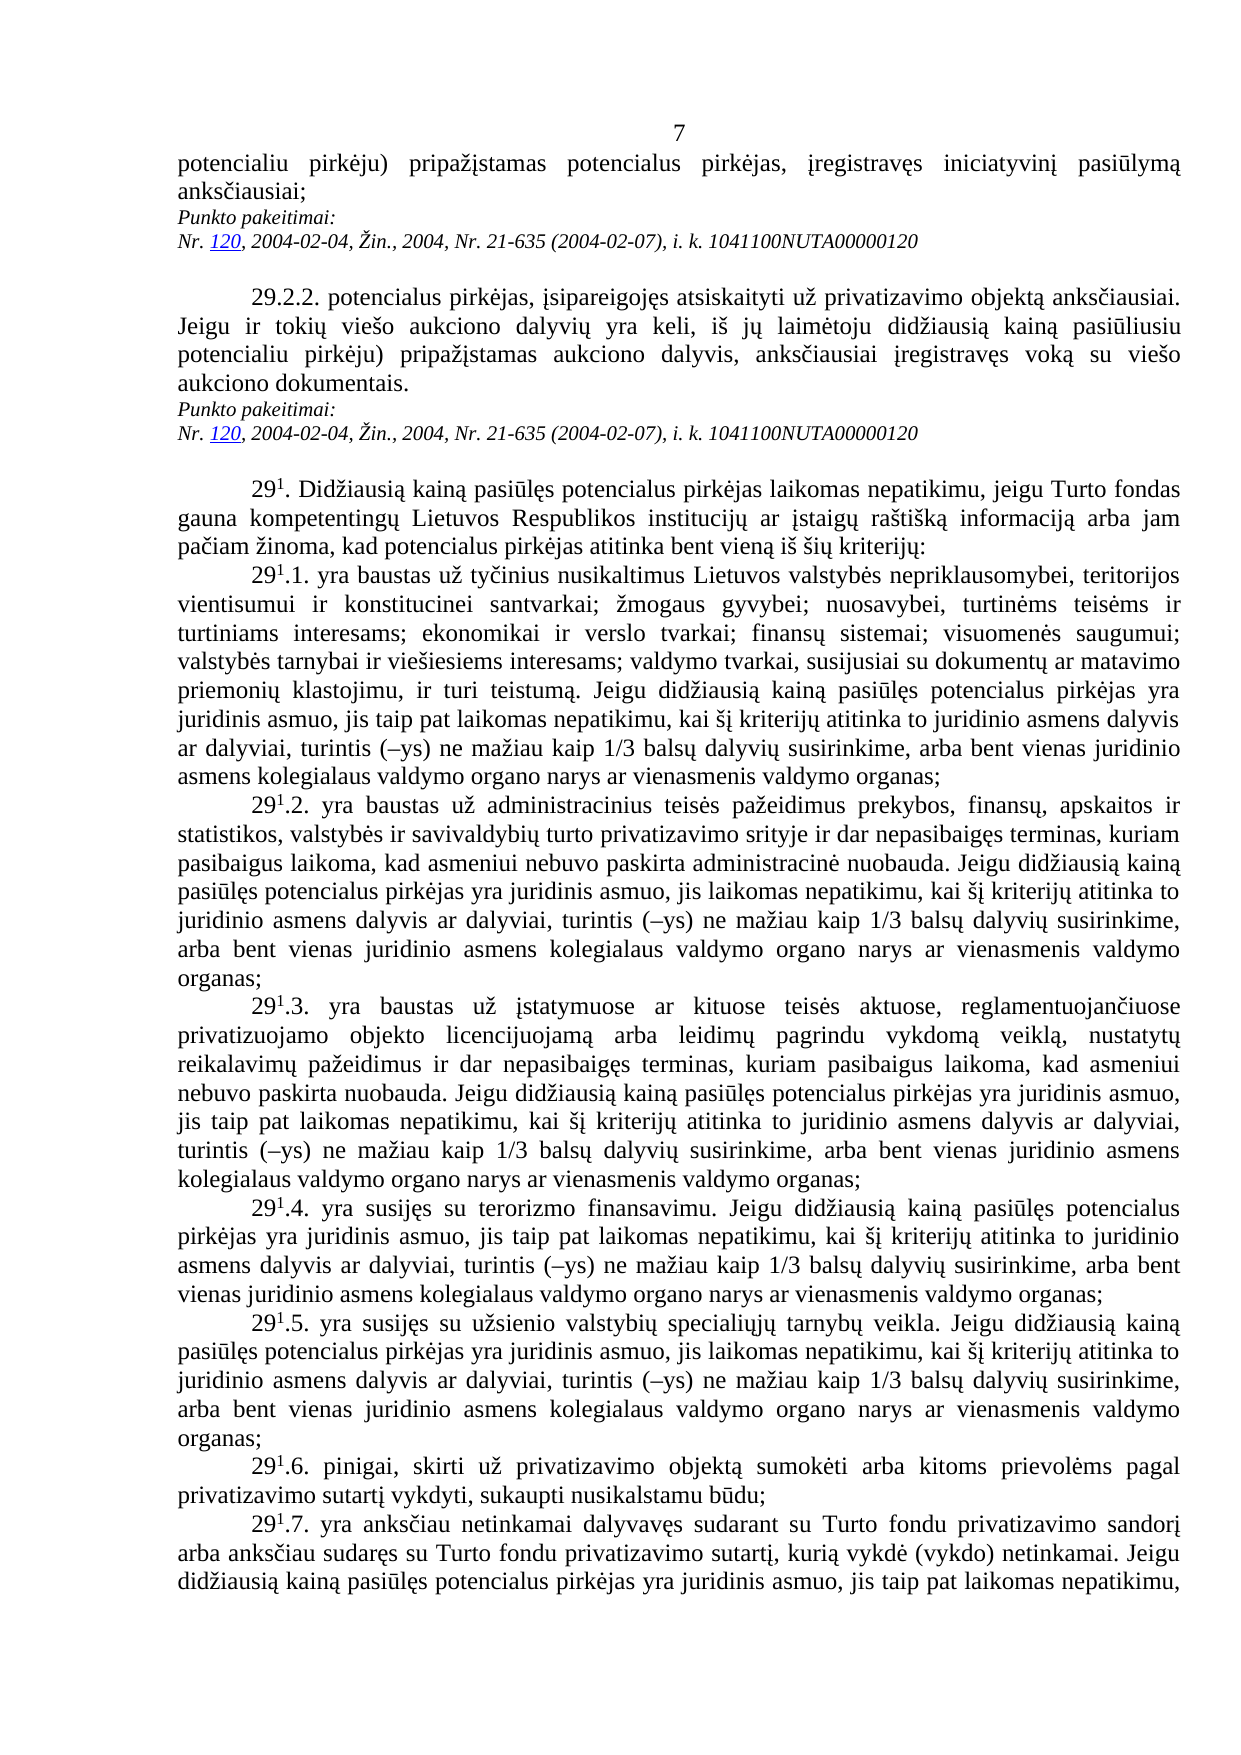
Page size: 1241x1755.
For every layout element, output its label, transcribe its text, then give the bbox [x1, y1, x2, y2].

text 291.5. yra susijęs su užsienio valstybių specialiųjų tarnybų veikla. Jeigu didžiausią kainą pasiūlęs potencialus pirkėjas yra juridinis asmuo, jis laikomas nepatikimu, kai šį kriterijų atitinka to juridinio asmens dalyvis ar dalyviai, turintis (–ys) ne mažiau kaip 1/3 balsų dalyvių susirinkime, arba bent vienas juridinio asmens kolegialaus valdymo organo narys ar vienasmenis valdymo organas; [177, 1308, 1181, 1451]
text 29.2.2. potencialus pirkėjas, įsipareigojęs atsiskaityti už privatizavimo objektą anksčiausiai. Jeigu ir tokių viešo aukciono dalyvių yra keli, iš jų laimėtoju didžiausią kainą pasiūliusiu potencialiu pirkėju) pripažįstamas aukciono dalyvis, anksčiausiai įregistravęs voką su viešo aukciono dokumentais. [177, 282, 1181, 397]
text 291.3. yra baustas už įstatymuose ar kituose teisės aktuose, reglamentuojančiuose privatizuojamo objekto licencijuojamą arba leidimų pagrindu vykdomą veiklą, nustatytų reikalavimų pažeidimus ir dar nepasibaigęs terminas, kuriam pasibaigus laikoma, kad asmeniui nebuvo paskirta nuobauda. Jeigu didžiausią kainą pasiūlęs potencialus pirkėjas yra juridinis asmuo, jis taip pat laikomas nepatikimu, kai šį kriterijų atitinka to juridinio asmens dalyvis ar dalyviai, turintis (–ys) ne mažiau kaip 1/3 balsų dalyvių susirinkime, arba bent vienas juridinio asmens kolegialaus valdymo organo narys ar vienasmenis valdymo organas; [177, 991, 1181, 1193]
text 291.2. yra baustas už administracinius teisės pažeidimus prekybos, finansų, apskaitos ir statistikos, valstybės ir savivaldybių turto privatizavimo srityje ir dar nepasibaigęs terminas, kuriam pasibaigus laikoma, kad asmeniui nebuvo paskirta administracinė nuobauda. Jeigu didžiausią kainą pasiūlęs potencialus pirkėjas yra juridinis asmuo, jis laikomas nepatikimu, kai šį kriterijų atitinka to juridinio asmens dalyvis ar dalyviai, turintis (–ys) ne mažiau kaip 1/3 balsų dalyvių susirinkime, arba bent vienas juridinio asmens kolegialaus valdymo organo narys ar vienasmenis valdymo organas; [177, 790, 1181, 991]
text potencialiu pirkėju) pripažįstamas potencialus pirkėjas, įregistravęs iniciatyvinį pasiūlymą anksčiausiai; [177, 148, 1181, 205]
text 291. Didžiausią kainą pasiūlęs potencialus pirkėjas laikomas nepatikimu, jeigu Turto fondas gauna kompetentingų Lietuvos Respublikos institucijų ar įstaigų raštišką informaciją arba jam pačiam žinoma, kad potencialus pirkėjas atitinka bent vieną iš šių kriterijų: [177, 474, 1181, 560]
text 291.6. pinigai, skirti už privatizavimo objektą sumokėti arba kitoms prievolėms pagal privatizavimo sutartį vykdyti, sukaupti nusikalstamu būdu; [177, 1451, 1181, 1509]
text 291.4. yra susijęs su terorizmo finansavimu. Jeigu didžiausią kainą pasiūlęs potencialus pirkėjas yra juridinis asmuo, jis taip pat laikomas nepatikimu, kai šį kriterijų atitinka to juridinio asmens dalyvis ar dalyviai, turintis (–ys) ne mažiau kaip 1/3 balsų dalyvių susirinkime, arba bent vienas juridinio asmens kolegialaus valdymo organo narys ar vienasmenis valdymo organas; [177, 1193, 1181, 1308]
text Nr. 120, 2004-02-04, Žin., 2004, Nr. 21-635 (2004-02-07), i. k. 1041100NUTA00000120 [177, 229, 1181, 253]
text Punkto pakeitimai: [177, 205, 1181, 229]
text Nr. 120, 2004-02-04, Žin., 2004, Nr. 21-635 (2004-02-07), i. k. 1041100NUTA00000120 [177, 421, 1181, 445]
text Punkto pakeitimai: [177, 397, 1181, 421]
text 291.7. yra anksčiau netinkamai dalyvavęs sudarant su Turto fondu privatizavimo sandorį arba anksčiau sudaręs su Turto fondu privatizavimo sutartį, kurią vykdė (vykdo) netinkamai. Jeigu didžiausią kainą pasiūlęs potencialus pirkėjas yra juridinis asmuo, jis taip pat laikomas nepatikimu, [177, 1509, 1181, 1595]
text 291.1. yra baustas už tyčinius nusikaltimus Lietuvos valstybės nepriklausomybei, teritorijos vientisumui ir konstitucinei santvarkai; žmogaus gyvybei; nuosavybei, turtinėms teisėms ir turtiniams interesams; ekonomikai ir verslo tvarkai; finansų sistemai; visuomenės saugumui; valstybės tarnybai ir viešiesiems interesams; valdymo tvarkai, susijusiai su dokumentų ar matavimo priemonių klastojimu, ir turi teistumą. Jeigu didžiausią kainą pasiūlęs potencialus pirkėjas yra juridinis asmuo, jis taip pat laikomas nepatikimu, kai šį kriterijų atitinka to juridinio asmens dalyvis ar dalyviai, turintis (–ys) ne mažiau kaip 1/3 balsų dalyvių susirinkime, arba bent vienas juridinio asmens kolegialaus valdymo organo narys ar vienasmenis valdymo organas; [177, 560, 1181, 790]
